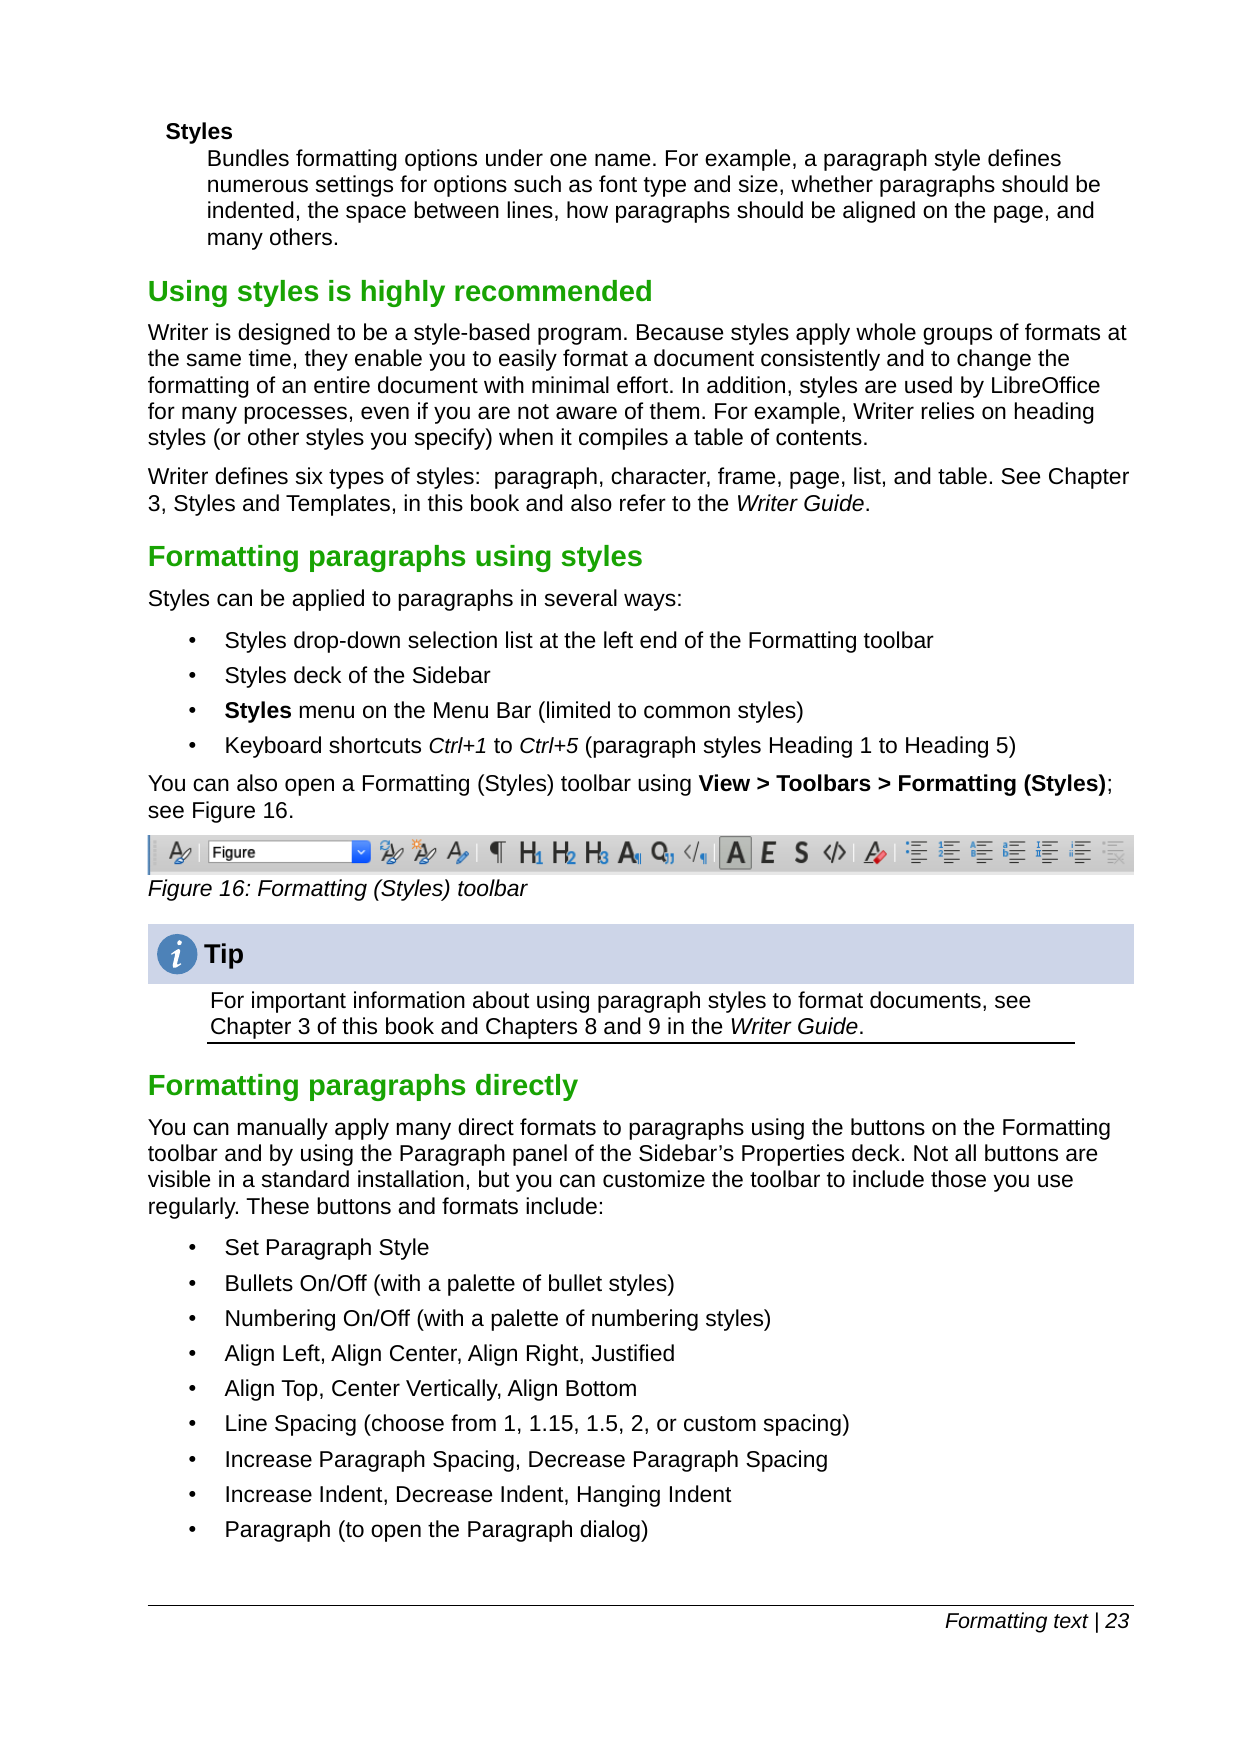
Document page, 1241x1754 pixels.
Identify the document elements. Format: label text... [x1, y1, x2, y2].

list Bullets On/Off (with a palette of bullet styles) [185, 1267, 1134, 1296]
text Styles [165, 118, 1134, 144]
text Styles can be applied to paragraphs in several ways: [148, 585, 1134, 611]
subtitle Formatting paragraphs directly [148, 1068, 1134, 1102]
text For important information about using paragraph styles to format documents, see Chapter 3 of this book and Chapters 8 and 9 in the Writer Guide. [207, 984, 1075, 1042]
list Styles deck of the Sidebar [185, 659, 1134, 688]
list Styles drop-down selection list at the left end of the Formatting toolbar [185, 624, 1134, 653]
subtitle Tip [148, 924, 1134, 984]
list Line Spacing (choose from 1, 1.15, 1.5, 2, or custom spacing) [185, 1407, 1134, 1437]
text Figure 16: Formatting (Styles) toolbar [148, 875, 1134, 901]
list Numbering On/Off (with a palette of numbering styles) [185, 1302, 1134, 1331]
subtitle Formatting paragraphs using styles [148, 539, 1134, 573]
text Writer is designed to be a style-based program. Because styles apply whole groups of formats at the same time, they enable you to easily format a document consistently and to change the formatting of an entire document with minimal effort. In addition, styles are used by LibreOffice for many processes, even if you are not aware of them. For example, Writer relies on heading styles (or other styles you specify) when it compiles a table of contents. [148, 319, 1134, 451]
list Increase Indent, Decrease Indent, Hanging Indent [185, 1478, 1134, 1507]
list Increase Paragraph Spacing, Decrease Paragraph Spacing [185, 1443, 1134, 1472]
list Set Paragraph Style [185, 1231, 1134, 1261]
list Align Top, Center Vertically, Align Bottom [185, 1372, 1134, 1402]
text Writer defines six types of styles: paragraph, character, frame, page, list, and table. See Chapter 3, Styles and Templates, in this book and also refer to the Writer Guide. [148, 463, 1134, 516]
list Align Left, Align Center, Align Right, Justified [185, 1337, 1134, 1366]
picture [147, 835, 1134, 875]
text Bundles formatting options under one name. For example, a paragraph style defines numerous settings for options such as font type and size, whether paragraphs should be indented, the space between lines, how paragraphs should be aligned on the page, and many others. [207, 144, 1134, 250]
subtitle Using styles is highly recommended [148, 273, 1134, 307]
text You can manually apply many direct formats to paragraphs using the buttons on the Formatting toolbar and by using the Paragraph panel of the Sidebar’s Properties deck. Not all buttons are visible in a standard installation, but you can customize the toolbar to include those you use regularly. These buttons and formats include: [148, 1113, 1134, 1219]
list Keyboard shortcuts Ctrl+1 to Ctrl+5 (paragraph styles Heading 1 to Heading 5) [185, 729, 1134, 761]
text You can also open a Formatting (Styles) toolbar using View > Toolbars > Formatting (Styles); see Figure 16. [148, 770, 1134, 823]
list Paragraph (to open the Paragraph dialog) [185, 1513, 1134, 1545]
list Styles menu on the Menu Bar (limited to common styles) [185, 694, 1134, 723]
